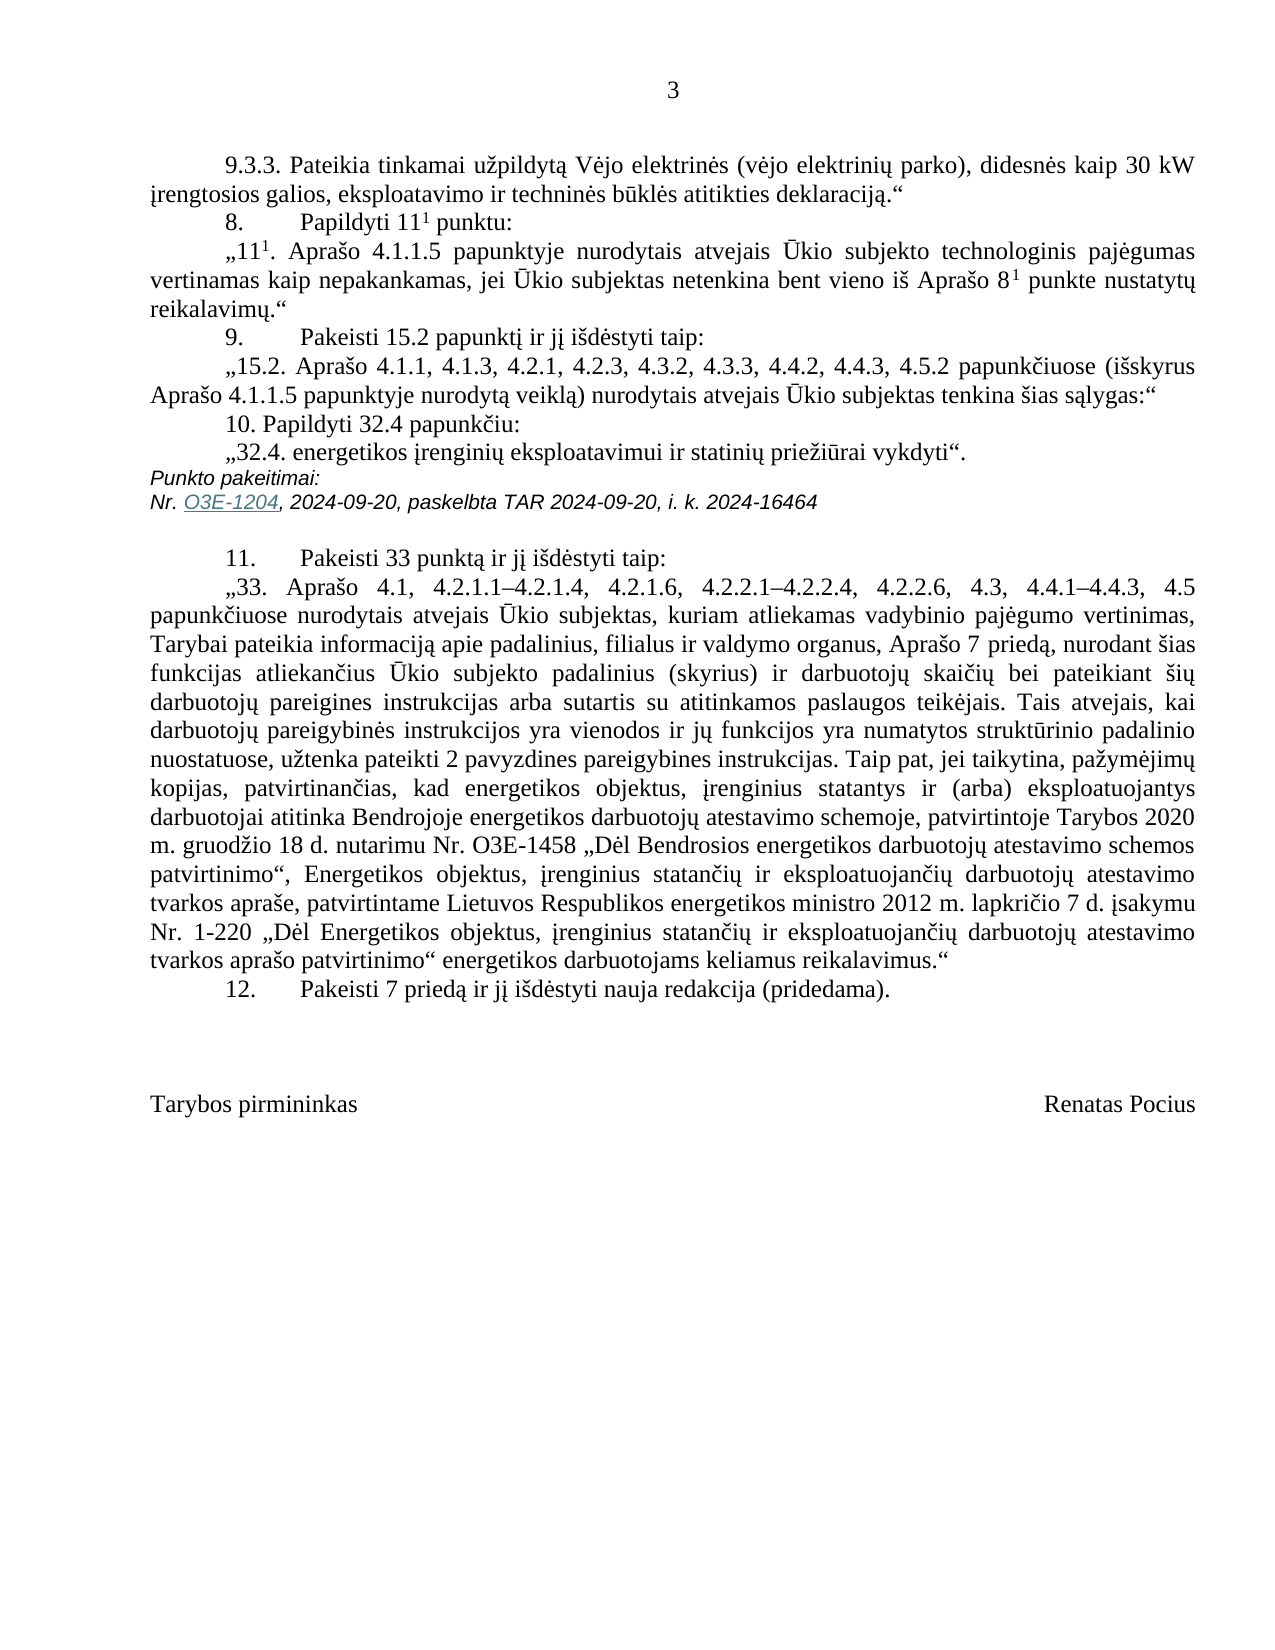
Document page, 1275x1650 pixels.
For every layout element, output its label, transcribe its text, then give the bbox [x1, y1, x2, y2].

text 12. Pakeisti 7 priedą ir jį išdėstyti nauja redakcija (pridedama). [150, 974, 1196, 1003]
text „32.4. energetikos įrenginių eksploatavimui ir statinių priežiūrai vykdyti“. [150, 437, 1196, 466]
text Punkto pakeitimai: [150, 466, 1196, 490]
text „111. Aprašo 4.1.1.5 papunktyje nurodytais atvejais Ūkio subjekto technologinis pajėgumas vertinamas kaip nepakankamas, jei Ūkio subjektas netenkina bent vieno iš Aprašo 81 punkte nustatytų reikalavimų.“ [150, 236, 1196, 322]
text Nr. O3E-1204, 2024-09-20, paskelbta TAR 2024-09-20, i. k. 2024-16464 [150, 490, 1196, 514]
text „33. Aprašo 4.1, 4.2.1.1–4.2.1.4, 4.2.1.6, 4.2.2.1–4.2.2.4, 4.2.2.6, 4.3, 4.4.1–4.4.3, 4.5 papunkčiuose nurodytais atvejais Ūkio subjektas, kuriam atliekamas vadybinio pajėgumo vertinimas, Tarybai pateikia informaciją apie padalinius, filialus ir valdymo organus, Aprašo 7 priedą, nurodant šias funkcijas atliekančius Ūkio subjekto padalinius (skyrius) ir darbuotojų skaičių bei pateikiant šių darbuotojų pareigines instrukcijas arba sutartis su atitinkamos paslaugos teikėjais. Tais atvejais, kai darbuotojų pareigybinės instrukcijos yra vienodos ir jų funkcijos yra numatytos struktūrinio padalinio nuostatuose, užtenka pateikti 2 pavyzdines pareigybines instrukcijas. Taip pat, jei taikytina, pažymėjimų kopijas, patvirtinančias, kad energetikos objektus, įrenginius statantys ir (arba) eksploatuojantys darbuotojai atitinka Bendrojoje energetikos darbuotojų atestavimo schemoje, patvirtintoje Tarybos 2020 m. gruodžio 18 d. nutarimu Nr. O3E-1458 „Dėl Bendrosios energetikos darbuotojų atestavimo schemos patvirtinimo“, Energetikos objektus, įrenginius statančių ir eksploatuojančių darbuotojų atestavimo tvarkos apraše, patvirtintame Lietuvos Respublikos energetikos ministro 2012 m. lapkričio 7 d. įsakymu Nr. 1-220 „Dėl Energetikos objektus, įrenginius statančių ir eksploatuojančių darbuotojų atestavimo tvarkos aprašo patvirtinimo“ energetikos darbuotojams keliamus reikalavimus.“ [150, 572, 1196, 974]
text 9. Pakeisti 15.2 papunktį ir jį išdėstyti taip: [150, 322, 1196, 351]
text „15.2. Aprašo 4.1.1, 4.1.3, 4.2.1, 4.2.3, 4.3.2, 4.3.3, 4.4.2, 4.4.3, 4.5.2 papunkčiuose (išskyrus Aprašo 4.1.1.5 papunktyje nurodytą veiklą) nurodytais atvejais Ūkio subjektas tenkina šias sąlygas:“ [150, 351, 1196, 409]
text 9.3.3. Pateikia tinkamai užpildytą Vėjo elektrinės (vėjo elektrinių parko), didesnės kaip 30 kW įrengtosios galios, eksploatavimo ir techninės būklės atitikties deklaraciją.“ [150, 150, 1196, 207]
text 10. Papildyti 32.4 papunkčiu: [150, 409, 1196, 437]
text 8. Papildyti 111 punktu: [150, 207, 1196, 236]
text Tarybos pirmininkas Renatas Pocius [150, 1089, 1196, 1118]
text 11. Pakeisti 33 punktą ir jį išdėstyti taip: [150, 543, 1196, 572]
